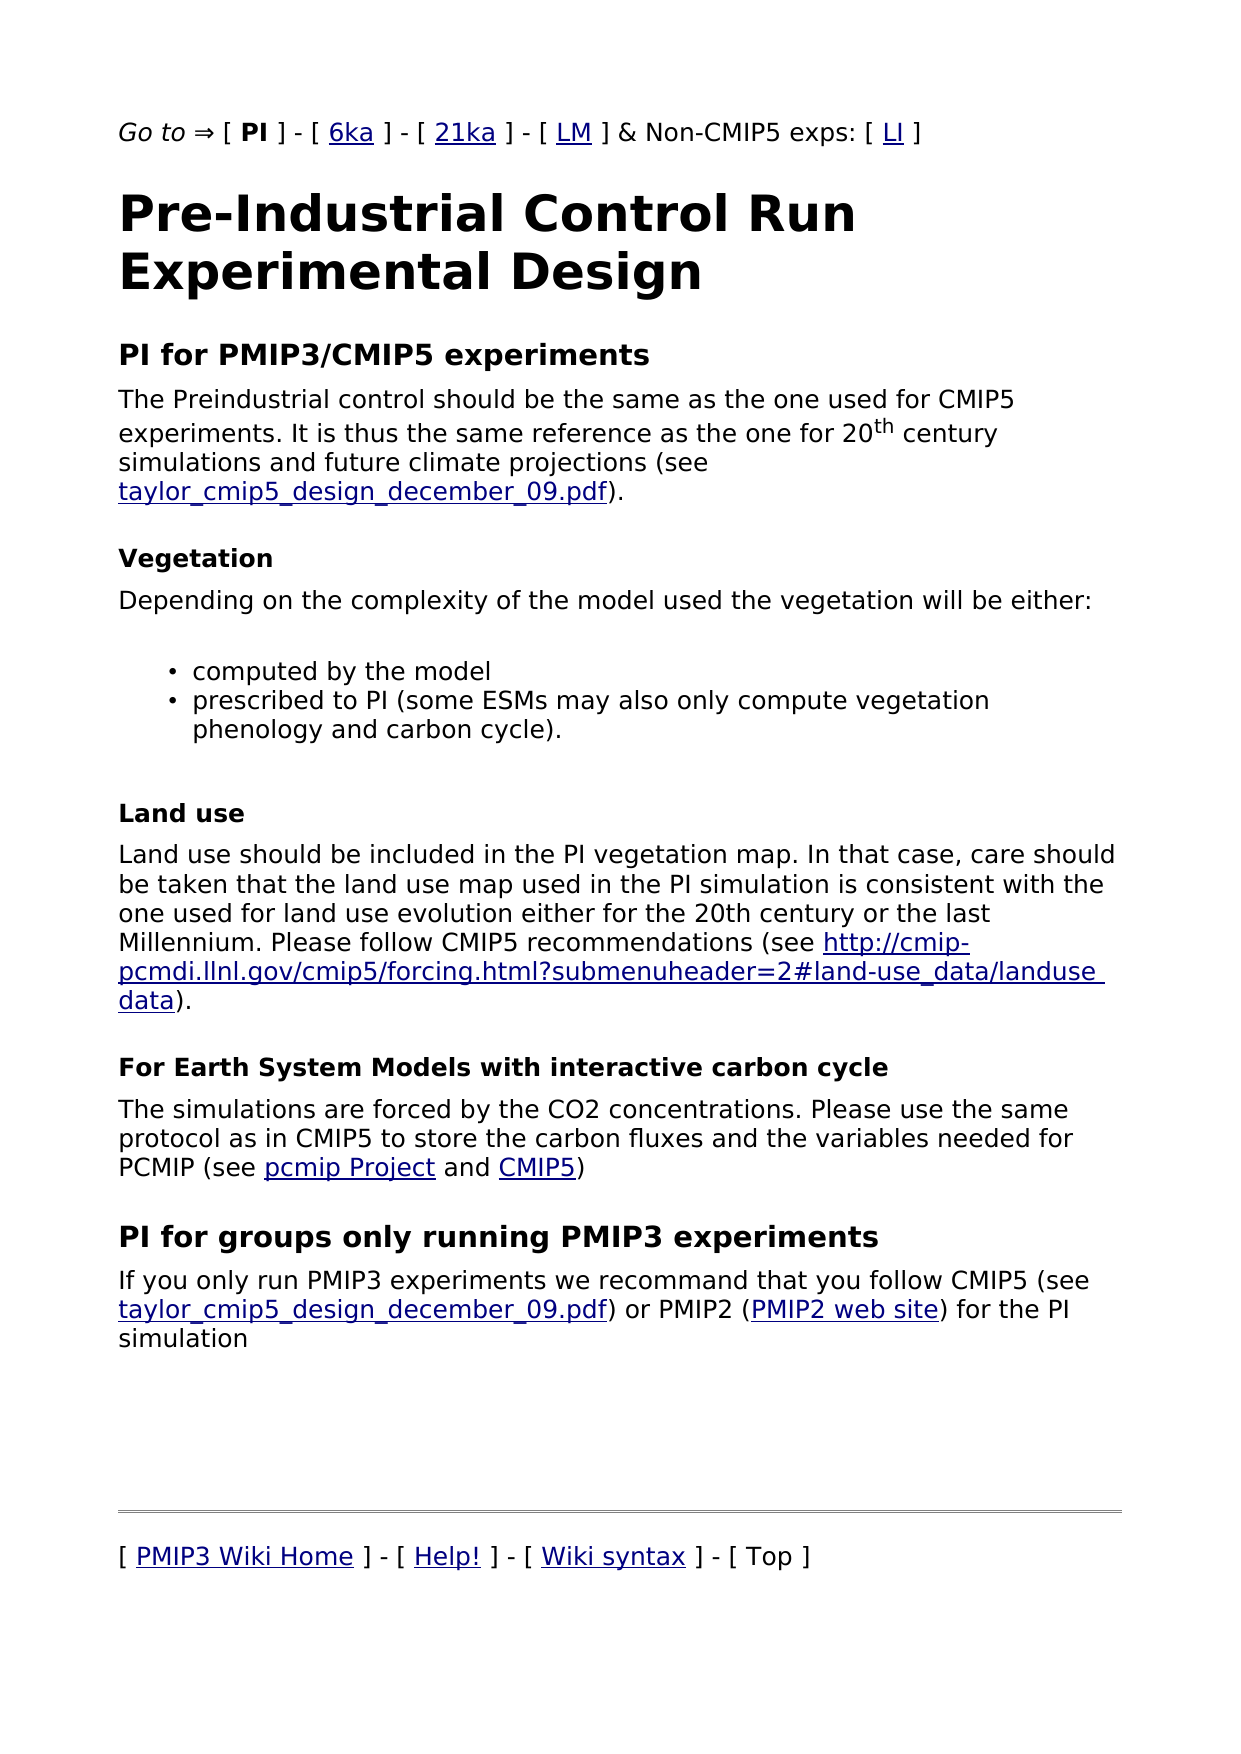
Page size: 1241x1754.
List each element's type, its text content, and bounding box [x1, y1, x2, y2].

list computed by the model [177, 657, 1122, 686]
text Go to ⇒ [ PI ] - [ 6ka ] - [ 21ka ] - [ LM ] & Non-CMIP5 exps: [ LI ] [118, 118, 1122, 147]
subtitle PI for groups only running PMIP3 experiments [118, 1220, 1122, 1254]
text Land use should be included in the PI vegetation map. In that case, care should be taken that the land use map used in the PI simulation is consistent with the one used for land use evolution either for the 20th century or the last Millennium. Please follow CMIP5 recommendations (see http://cmip-pcmdi.llnl.gov/cmip5/forcing.html?submenuheader=2#land-use_data/landuse data). [118, 841, 1122, 1016]
subtitle For Earth System Models with interactive carbon cycle [118, 1053, 1122, 1082]
subtitle Pre-Industrial Control Run Experimental Design [118, 185, 1122, 301]
text [ PMIP3 Wiki Home ] - [ Help! ] - [ Wiki syntax ] - [ Top ] [118, 1542, 1122, 1571]
subtitle PI for PMIP3/CMIP5 experiments [118, 339, 1122, 373]
text The simulations are forced by the CO2 concentrations. Please use the same protocol as in CMIP5 to store the carbon fluxes and the variables needed for PCMIP (see pcmip Project and CMIP5) [118, 1095, 1122, 1182]
subtitle Land use [118, 799, 1122, 828]
text The Preindustrial control should be the same as the one used for CMIP5 experiments. It is thus the same reference as the one for 20th century simulations and future climate projections (see taylor_cmip5_design_december_09.pdf). [118, 385, 1122, 507]
text If you only run PMIP3 experiments we recommand that you follow CMIP5 (see taylor_cmip5_design_december_09.pdf) or PMIP2 (PMIP2 web site) for the PI simulation [118, 1266, 1122, 1354]
list prescribed to PI (some ESMs may also only compute vegetation phenology and carbon cycle). [177, 686, 1122, 744]
subtitle Vegetation [118, 544, 1122, 573]
text Depending on the complexity of the model used the vegetation will be either: [118, 586, 1122, 615]
